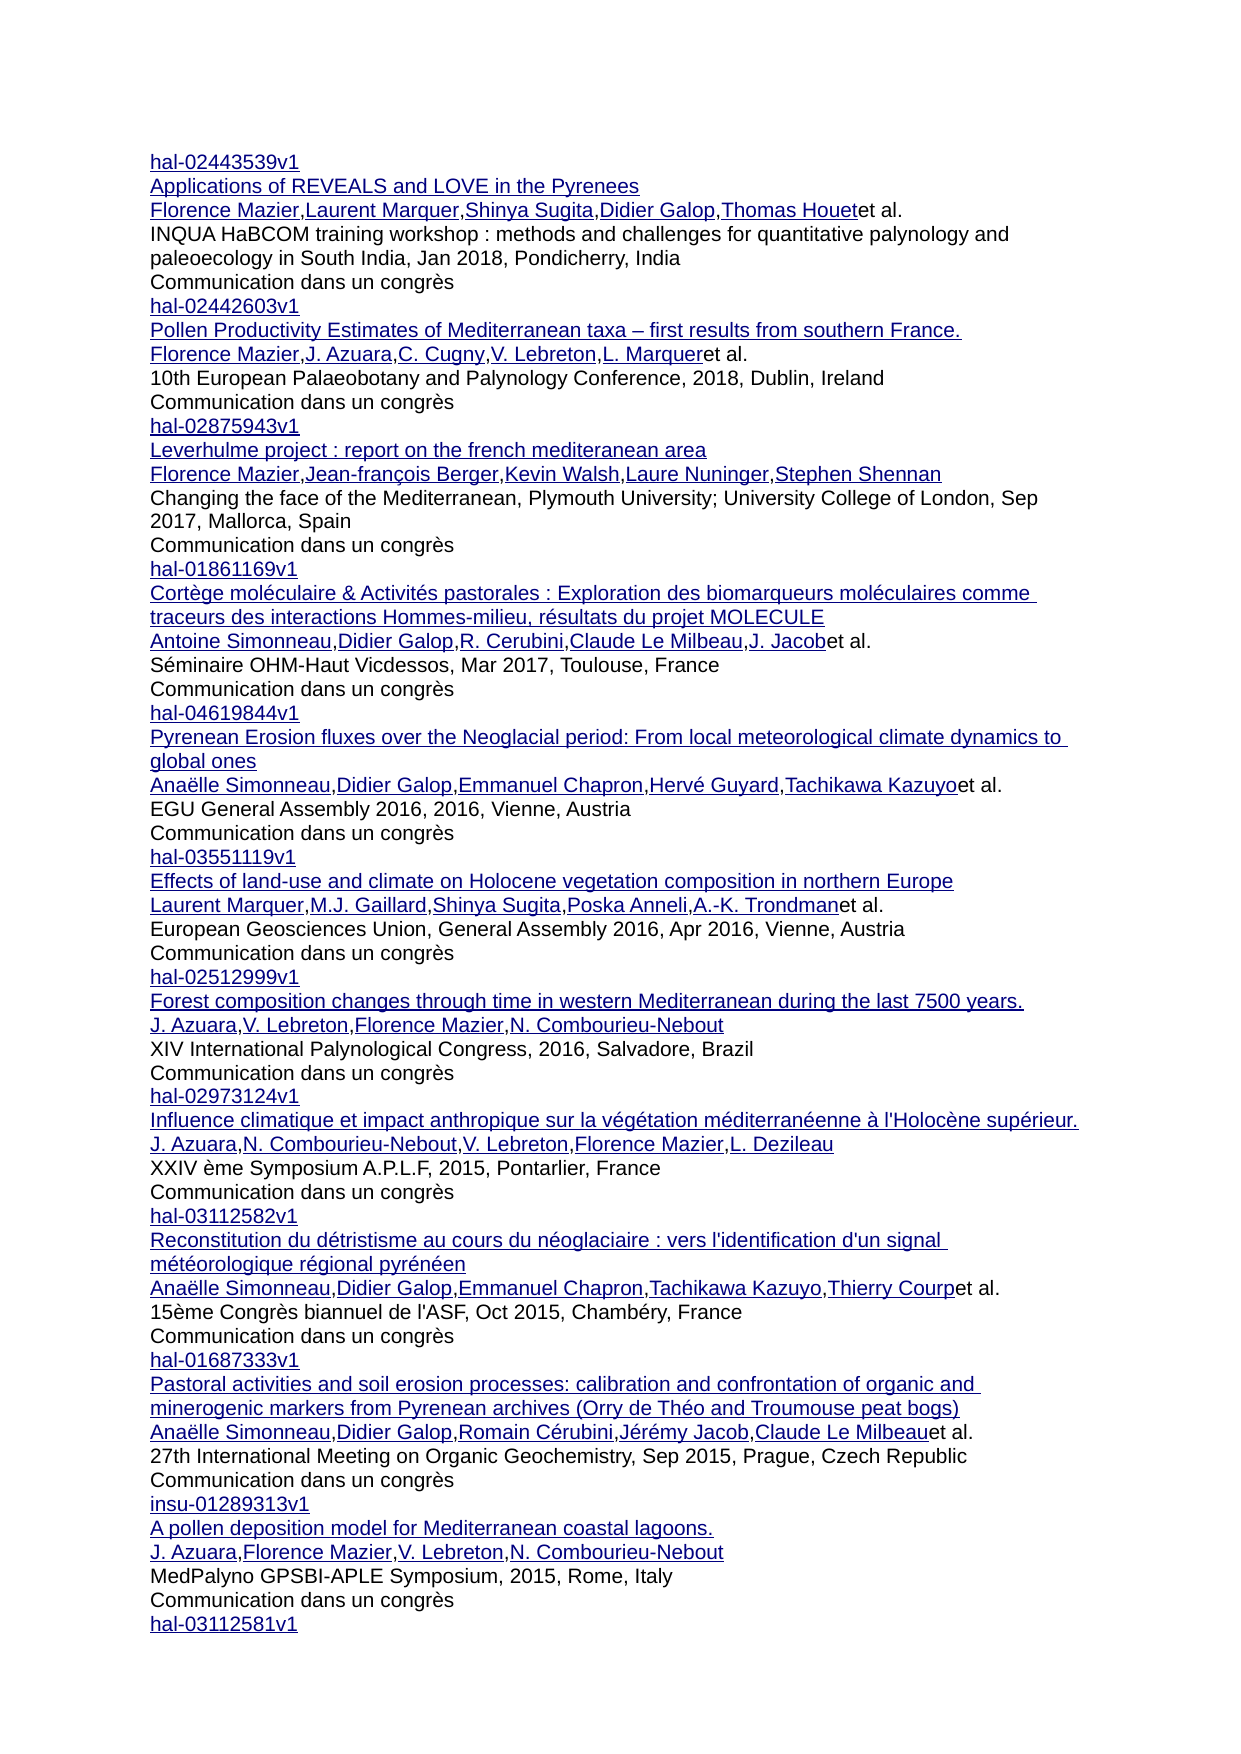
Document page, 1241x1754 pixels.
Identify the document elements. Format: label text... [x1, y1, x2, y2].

table_cell Forest composition changes through time in western Mediterranean during the last 7500 years. J. Azuara,V. Lebreton,Florence Mazier,N. Combourieu-Nebout XIV International Palynological Congress, 2016, Salvadore, Brazil Communication dans un congrès hal-02973124v1 [150, 989, 1090, 1108]
table_cell Effects of land-use and climate on Holocene vegetation composition in northern Europe Laurent Marquer,M.J. Gaillard,Shinya Sugita,Poska Anneli,A.-K. Trondmanet al. European Geosciences Union, General Assembly 2016, Apr 2016, Vienne, Austria Communication dans un congrès hal-02512999v1 [150, 869, 1090, 988]
table_cell Pyrenean Erosion fluxes over the Neoglacial period: From local meteorological climate dynamics to global ones Anaëlle Simonneau,Didier Galop,Emmanuel Chapron,Hervé Guyard,Tachikawa Kazuyoet al. EGU General Assembly 2016, 2016, Vienne, Austria Communication dans un congrès hal-03551119v1 [150, 725, 1090, 869]
table_cell Pollen Productivity Estimates of Mediterranean taxa – first results from southern France. Florence Mazier,J. Azuara,C. Cugny,V. Lebreton,L. Marqueret al. 10th European Palaeobotany and Palynology Conference, 2018, Dublin, Ireland Communication dans un congrès hal-02875943v1 [150, 318, 1090, 437]
table_cell Leverhulme project : report on the french mediteranean area Florence Mazier,Jean‑françois Berger,Kevin Walsh,Laure Nuninger,Stephen Shennan Changing the face of the Mediterranean, Plymouth University; University College of London, Sep 2017, Mallorca, Spain Communication dans un congrès hal-01861169v1 [150, 438, 1090, 581]
table_cell Applications of REVEALS and LOVE in the Pyrenees Florence Mazier,Laurent Marquer,Shinya Sugita,Didier Galop,Thomas Houetet al. INQUA HaBCOM training workshop : methods and challenges for quantitative palynology and paleoecology in South India, Jan 2018, Pondicherry, India Communication dans un congrès hal-02442603v1 [150, 174, 1090, 318]
table_cell A pollen deposition model for Mediterranean coastal lagoons. J. Azuara,Florence Mazier,V. Lebreton,N. Combourieu-Nebout MedPalyno GPSBI-APLE Symposium, 2015, Rome, Italy Communication dans un congrès hal-03112581v1 [150, 1516, 1090, 1635]
table_cell Influence climatique et impact anthropique sur la végétation méditerranéenne à l'Holocène supérieur. J. Azuara,N. Combourieu-Nebout,V. Lebreton,Florence Mazier,L. Dezileau XXIV ème Symposium A.P.L.F, 2015, Pontarlier, France Communication dans un congrès hal-03112582v1 [150, 1108, 1090, 1228]
table_cell Pastoral activities and soil erosion processes: calibration and confrontation of organic and minerogenic markers from Pyrenean archives (Orry de Théo and Troumouse peat bogs) Anaëlle Simonneau,Didier Galop,Romain Cérubini,Jérémy Jacob,Claude Le Milbeauet al. 27th International Meeting on Organic Geochemistry, Sep 2015, Prague, Czech Republic Communication dans un congrès insu-01289313v1 [150, 1372, 1090, 1516]
table_cell Reconstitution du détristisme au cours du néoglaciaire : vers l'identification d'un signal météorologique régional pyrénéen Anaëlle Simonneau,Didier Galop,Emmanuel Chapron,Tachikawa Kazuyo,Thierry Courpet al. 15ème Congrès biannuel de l'ASF, Oct 2015, Chambéry, France Communication dans un congrès hal-01687333v1 [150, 1228, 1090, 1372]
table_cell hal-02443539v1 [150, 150, 1090, 174]
table_cell Cortège moléculaire & Activités pastorales : Exploration des biomarqueurs moléculaires comme traceurs des interactions Hommes-milieu, résultats du projet MOLECULE Antoine Simonneau,Didier Galop,R. Cerubini,Claude Le Milbeau,J. Jacobet al. Séminaire OHM-Haut Vicdessos, Mar 2017, Toulouse, France Communication dans un congrès hal-04619844v1 [150, 581, 1090, 725]
